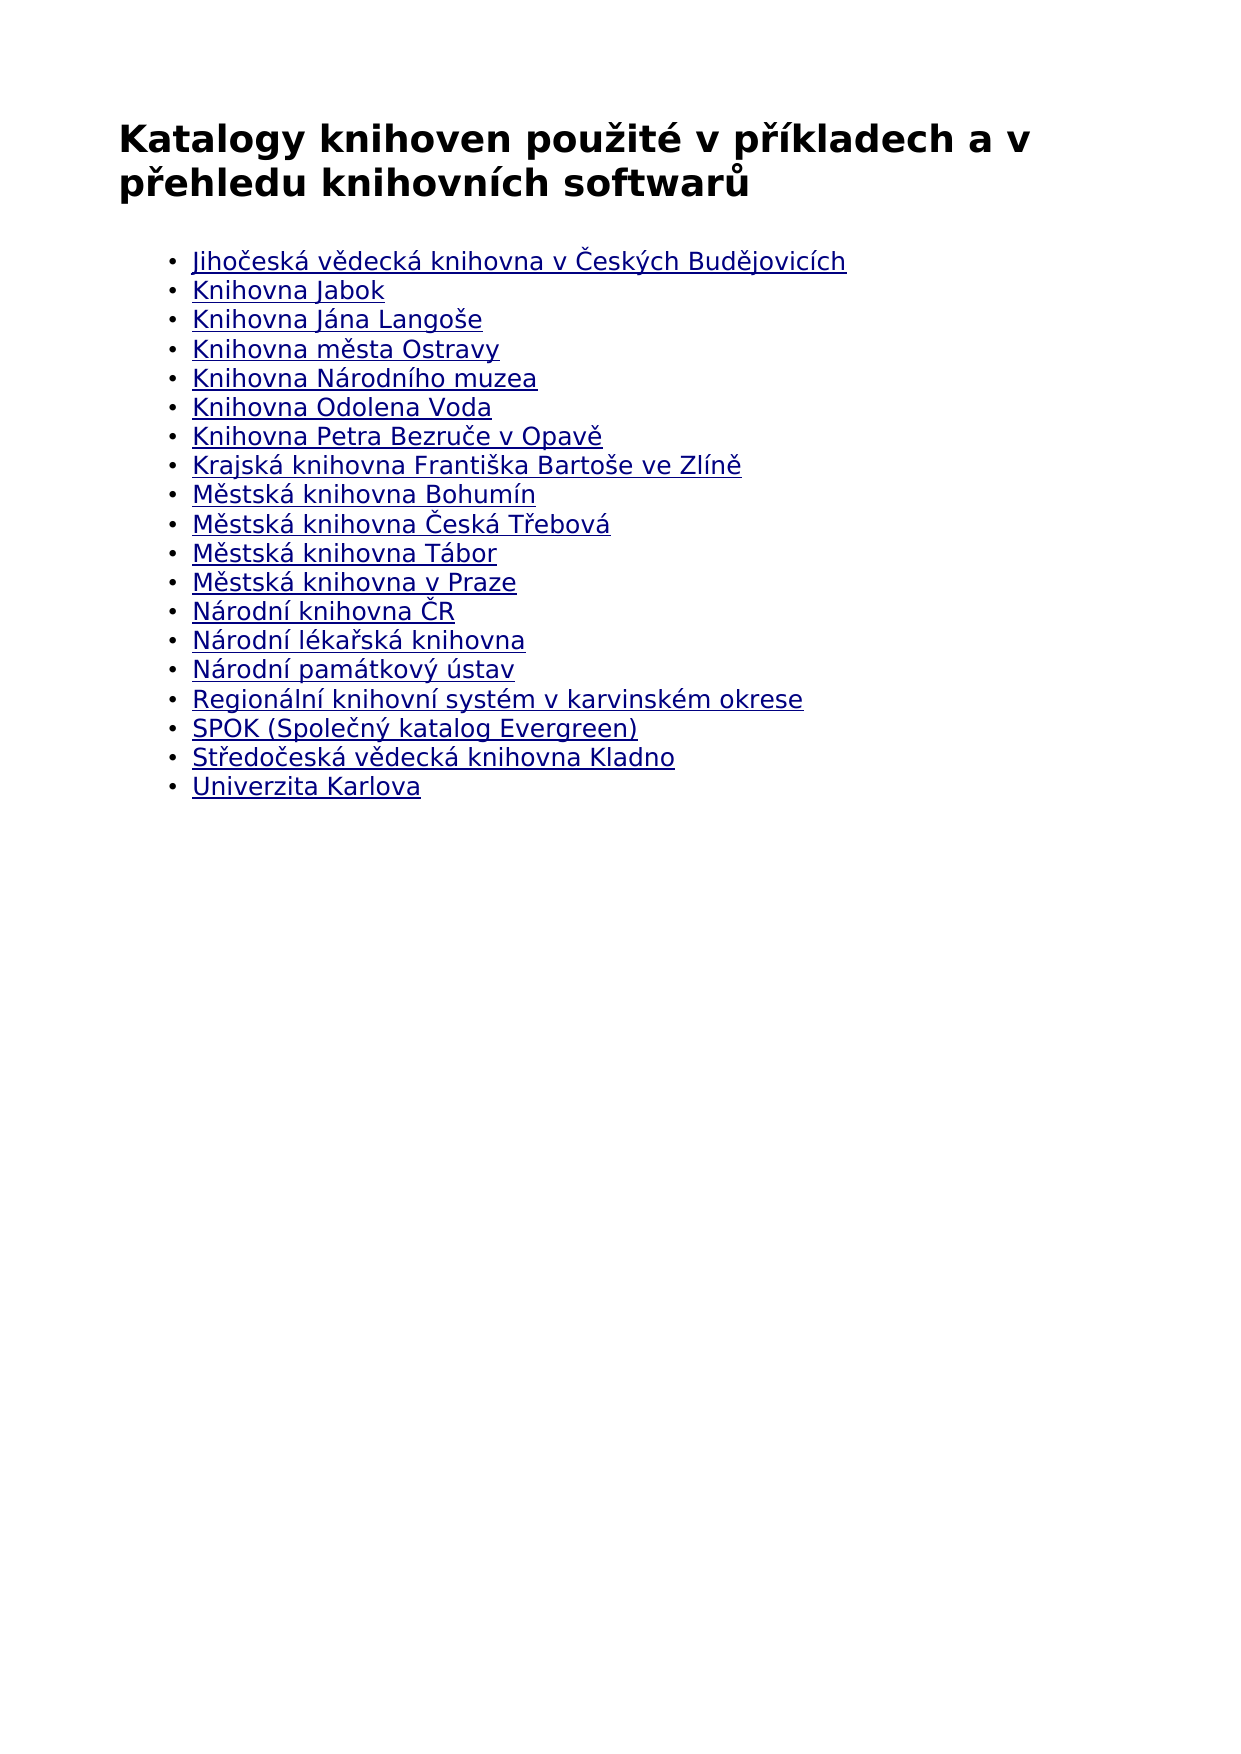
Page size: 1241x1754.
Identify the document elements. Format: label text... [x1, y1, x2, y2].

list Regionální knihovní systém v karvinském okrese [177, 685, 1122, 714]
list Národní knihovna ČR [177, 597, 1122, 627]
list Středočeská vědecká knihovna Kladno [177, 743, 1122, 772]
list Knihovna města Ostravy [177, 335, 1122, 364]
list Národní památkový ústav [177, 656, 1122, 685]
list Městská knihovna Bohumín [177, 481, 1122, 510]
list Jihočeská vědecká knihovna v Českých Budějovicích [177, 247, 1122, 277]
list Národní lékařská knihovna [177, 627, 1122, 656]
list Knihovna Jabok [177, 277, 1122, 306]
list SPOK (Společný katalog Evergreen) [177, 714, 1122, 743]
list Knihovna Jána Langoše [177, 306, 1122, 335]
list Městská knihovna v Praze [177, 568, 1122, 597]
list Městská knihovna Česká Třebová [177, 510, 1122, 539]
list Krajská knihovna Františka Bartoše ve Zlíně [177, 452, 1122, 481]
list Knihovna Petra Bezruče v Opavě [177, 422, 1122, 452]
subtitle Katalogy knihoven použité v příkladech a v přehledu knihovních softwarů [118, 118, 1122, 205]
list Univerzita Karlova [177, 772, 1122, 802]
list Knihovna Národního muzea [177, 364, 1122, 393]
list Knihovna Odolena Voda [177, 393, 1122, 422]
list Městská knihovna Tábor [177, 539, 1122, 568]
